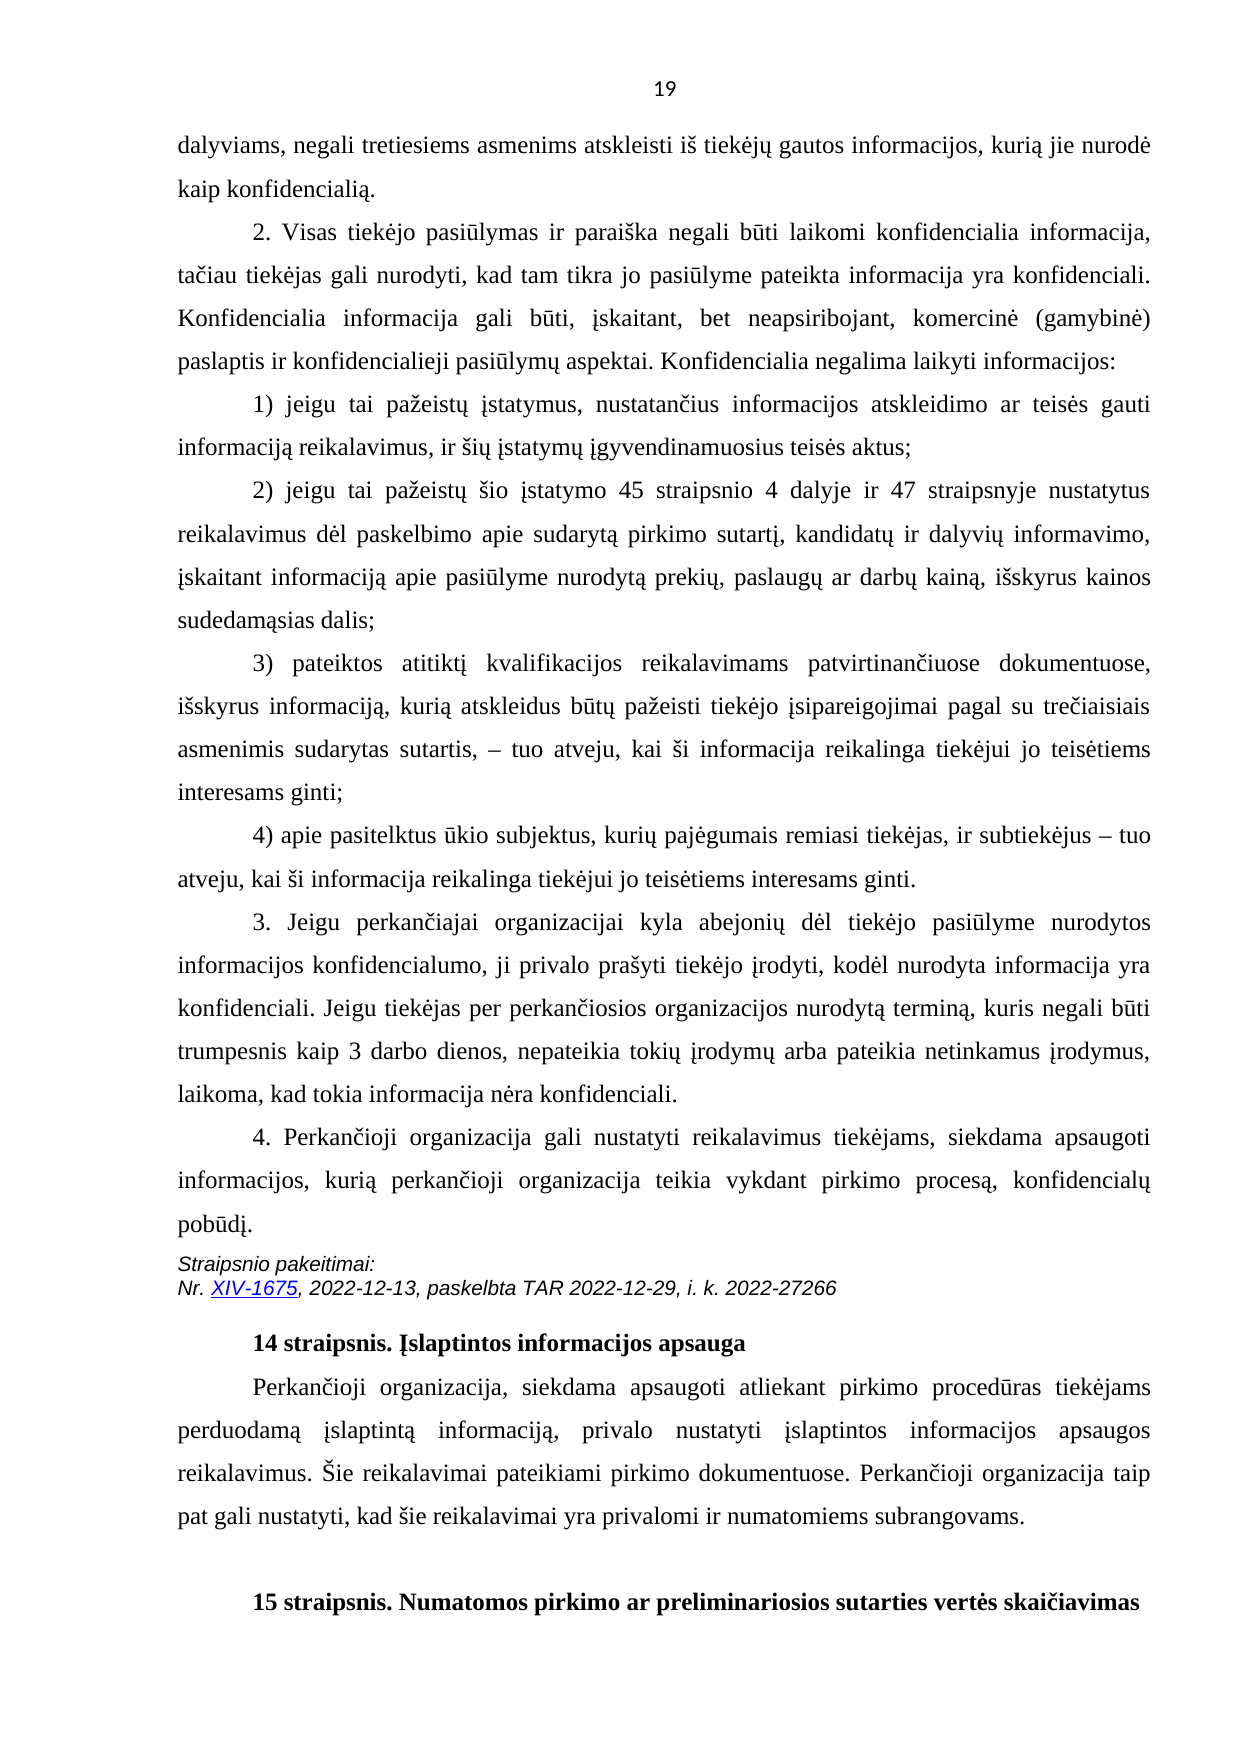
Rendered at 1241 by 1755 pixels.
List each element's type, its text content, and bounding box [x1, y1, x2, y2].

text dalyviams, negali tretiesiems asmenims atskleisti iš tiekėjų gautos informacijos, kurią jie nurodė kaip konfidencialią. [177, 131, 1152, 202]
text 14 straipsnis. Įslaptintos informacijos apsauga [177, 1328, 1152, 1357]
text 3) pateiktos atitiktį kvalifikacijos reikalavimams patvirtinančiuose dokumentuose, išskyrus informaciją, kurią atskleidus būtų pažeisti tiekėjo įsipareigojimai pagal su trečiaisiais asmenimis sudarytas sutartis, – tuo atveju, kai ši informacija reikalinga tiekėjui jo teisėtiems interesams ginti; [177, 648, 1152, 806]
text Perkančioji organizacija, siekdama apsaugoti atliekant pirkimo procedūras tiekėjams perduodamą įslaptintą informaciją, privalo nustatyti įslaptintos informacijos apsaugos reikalavimus. Šie reikalavimai pateikiami pirkimo dokumentuose. Perkančioji organizacija taip pat gali nustatyti, kad šie reikalavimai yra privalomi ir numatomiems subrangovams. [177, 1372, 1152, 1530]
text 3. Jeigu perkančiajai organizacijai kyla abejonių dėl tiekėjo pasiūlyme nurodytos informacijos konfidencialumo, ji privalo prašyti tiekėjo įrodyti, kodėl nurodyta informacija yra konfidenciali. Jeigu tiekėjas per perkančiosios organizacijos nurodytą terminą, kuris negali būti trumpesnis kaip 3 darbo dienos, nepateikia tokių įrodymų arba pateikia netinkamus įrodymus, laikoma, kad tokia informacija nėra konfidenciali. [177, 907, 1152, 1108]
text 1) jeigu tai pažeistų įstatymus, nustatančius informacijos atskleidimo ar teisės gauti informaciją reikalavimus, ir šių įstatymų įgyvendinamuosius teisės aktus; [177, 389, 1152, 461]
text 4) apie pasitelktus ūkio subjektus, kurių pajėgumais remiasi tiekėjas, ir subtiekėjus – tuo atveju, kai ši informacija reikalinga tiekėjui jo teisėtiems interesams ginti. [177, 821, 1152, 892]
text Nr. XIV-1675, 2022-12-13, paskelbta TAR 2022-12-29, i. k. 2022-27266 [177, 1276, 1152, 1300]
text 2. Visas tiekėjo pasiūlymas ir paraiška negali būti laikomi konfidencialia informacija, tačiau tiekėjas gali nurodyti, kad tam tikra jo pasiūlyme pateikta informacija yra konfidenciali. Konfidencialia informacija gali būti, įskaitant, bet neapsiribojant, komercinė (gamybinė) paslaptis ir konfidencialieji pasiūlymų aspektai. Konfidencialia negalima laikyti informacijos: [177, 217, 1152, 375]
text 4. Perkančioji organizacija gali nustatyti reikalavimus tiekėjams, siekdama apsaugoti informacijos, kurią perkančioji organizacija teikia vykdant pirkimo procesą, konfidencialų pobūdį. [177, 1122, 1152, 1237]
text 15 straipsnis. Numatomos pirkimo ar preliminariosios sutarties vertės skaičiavimas [177, 1587, 1152, 1616]
text 2) jeigu tai pažeistų šio įstatymo 45 straipsnio 4 dalyje ir 47 straipsnyje nustatytus reikalavimus dėl paskelbimo apie sudarytą pirkimo sutartį, kandidatų ir dalyvių informavimo, įskaitant informaciją apie pasiūlyme nurodytą prekių, paslaugų ar darbų kainą, išskyrus kainos sudedamąsias dalis; [177, 476, 1152, 634]
text Straipsnio pakeitimai: [177, 1252, 1152, 1276]
